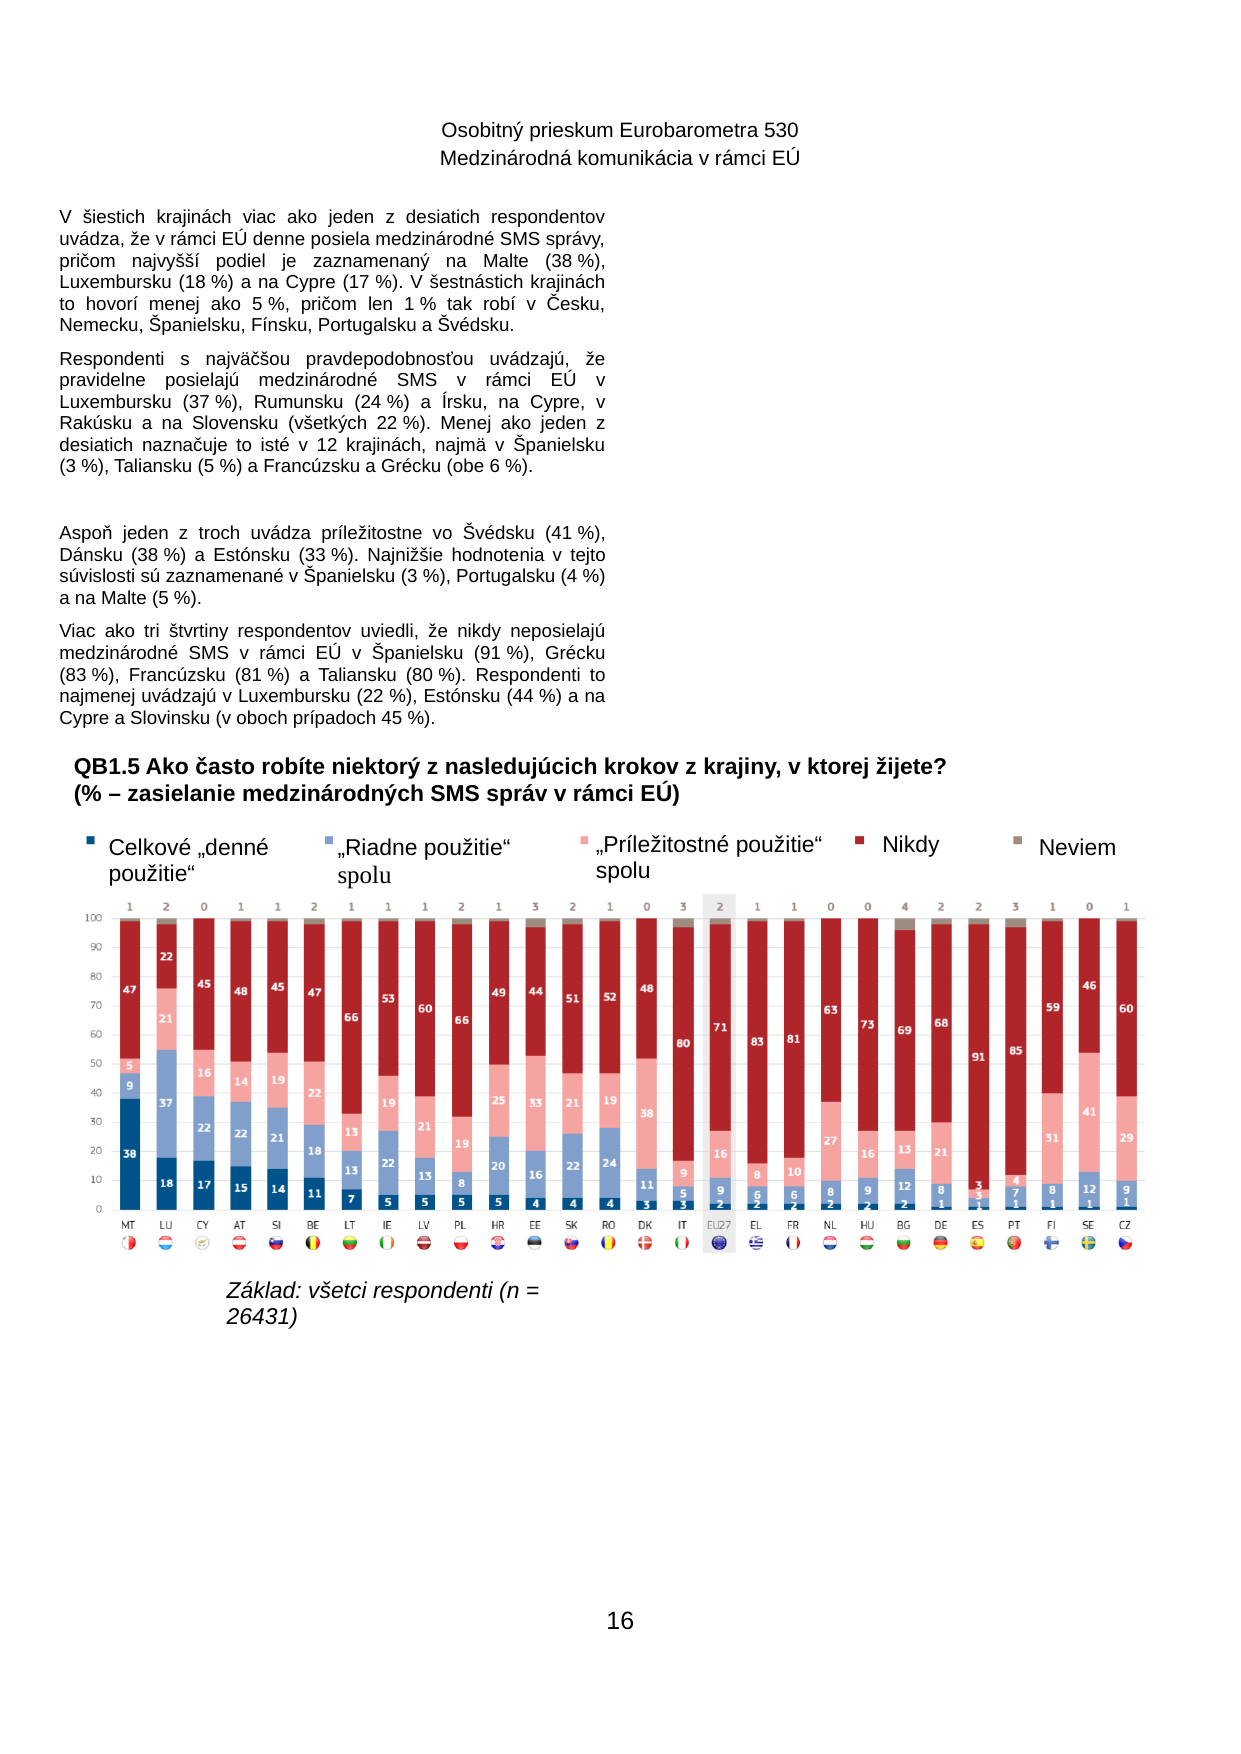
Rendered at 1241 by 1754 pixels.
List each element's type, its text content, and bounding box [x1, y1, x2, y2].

text V šiestich krajinách viac ako jeden z desiatich respondentov uvádza, že v rámci EÚ denne posiela medzinárodné SMS správy, pričom najvyšší podiel je zaznamenaný na Malte (38 %), Luxembursku (18 %) a na Cypre (17 %). V šestnástich krajinách to hovorí menej ako 5 %, pričom len 1 % tak robí v Česku, Nemecku, Španielsku, Fínsku, Portugalsku a Švédsku. [59, 206, 605, 336]
text Aspoň jeden z troch uvádza príležitostne vo Švédsku (41 %), Dánsku (38 %) a Estónsku (33 %). Najnižšie hodnotenia v tejto súvislosti sú zaznamenané v Španielsku (3 %), Portugalsku (4 %) a na Malte (5 %). [59, 522, 605, 608]
picture [71, 892, 1150, 1262]
text Viac ako tri štvrtiny respondentov uviedli, že nikdy neposielajú medzinárodné SMS v rámci EÚ v Španielsku (91 %), Grécku (83 %), Francúzsku (81 %) a Taliansku (80 %). Respondenti to najmenej uvádzajú v Luxembursku (22 %), Estónsku (44 %) a na Cypre a Slovinsku (v oboch prípadoch 45 %). [59, 620, 605, 728]
text Respondenti s najväčšou pravdepodobnosťou uvádzajú, že pravidelne posielajú medzinárodné SMS v rámci EÚ v Luxembursku (37 %), Rumunsku (24 %) a Írsku, na Cypre, v Rakúsku a na Slovensku (všetkých 22 %). Menej ako jeden z desiatich naznačuje to isté v 12 krajinách, najmä v Španielsku (3 %), Taliansku (5 %) a Francúzsku a Grécku (obe 6 %). [59, 347, 605, 477]
picture [73, 821, 1033, 866]
